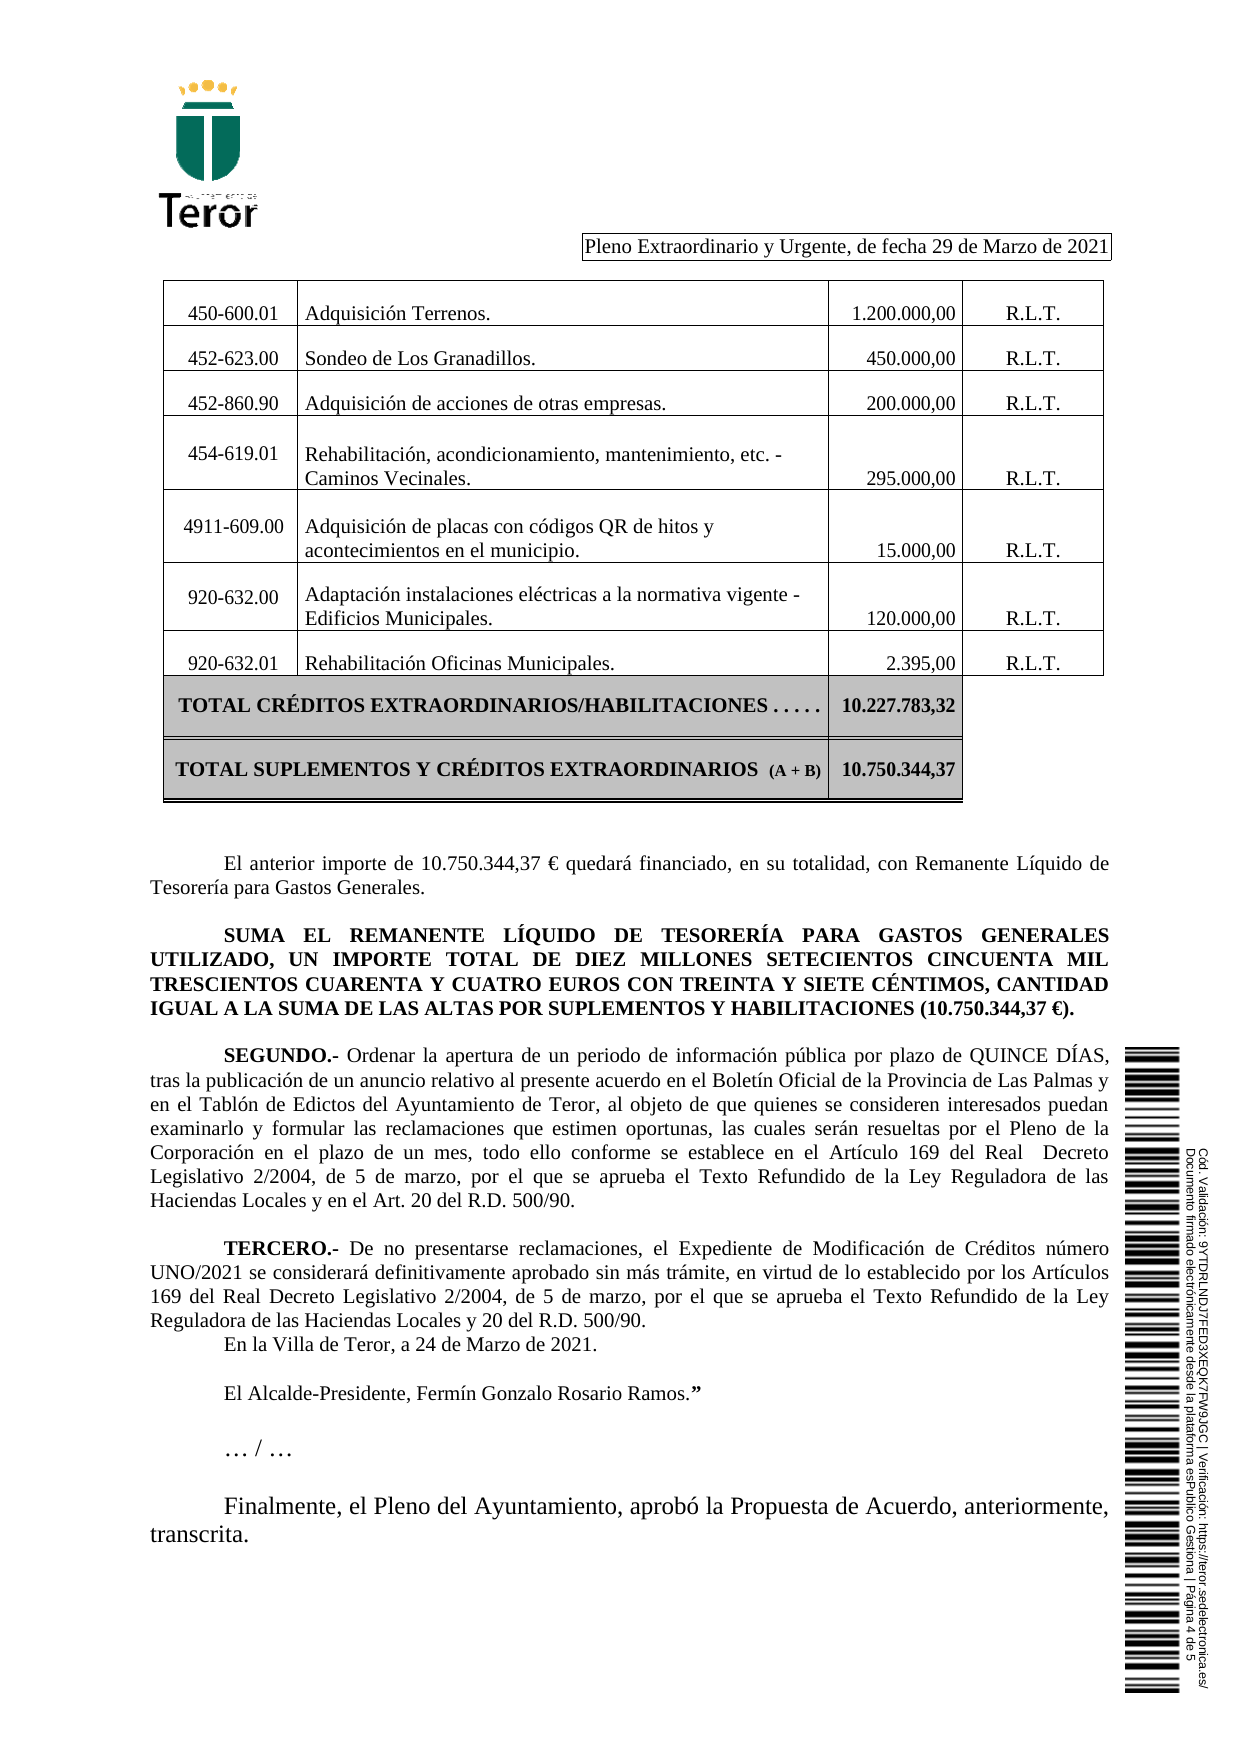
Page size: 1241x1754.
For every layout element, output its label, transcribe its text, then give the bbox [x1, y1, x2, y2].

table_cell R.L.T. [963, 326, 1103, 370]
text En la Villa de Teror, a 24 de Marzo de 2021. [224, 1332, 1125, 1356]
text Finalmente, el Pleno del Ayuntamiento, aprobó la Propuesta de Acuerdo, anteriormente, transcrita. [150, 1491, 1110, 1548]
table_header 450-600.01 [164, 281, 297, 325]
table_cell Adquisición de acciones de otras empresas. [298, 371, 828, 415]
picture [178, 80, 237, 109]
table_cell R.L.T. [963, 371, 1103, 415]
table_cell 15.000,00 [829, 490, 962, 562]
table_header Adquisición Terrenos. [298, 281, 828, 325]
table_cell 200.000,00 [829, 371, 962, 415]
table_cell 120.000,00 [829, 563, 962, 630]
table_cell 920-632.00 [164, 563, 297, 630]
text Cód. Validación: 9YTDRLNDJ7FED3XEQK7FW9JGC | Verificación: https://teror.sedelectronica.es/ Documento firmado electrónicamente desde la plataforma esPublico Gestiona | Página 4 de 5 [1185, 1148, 1210, 1693]
text El anterior importe de 10.750.344,37 € quedará financiado, en su totalidad, con Remanente Líquido de Tesorería para Gastos Generales. [150, 851, 1110, 899]
table_cell 450.000,00 [829, 326, 962, 370]
table_cell R.L.T. [963, 563, 1103, 630]
table_cell 454-619.01 [164, 416, 297, 489]
table_cell 920-632.01 [164, 631, 297, 675]
subtitle … / … [224, 1433, 1125, 1462]
table_cell TOTAL SUPLEMENTOS Y CRÉDITOS EXTRAORDINARIOS (A + B) [164, 740, 828, 798]
table_cell R.L.T. [963, 416, 1103, 489]
table_cell Rehabilitación Oficinas Municipales. [298, 631, 828, 675]
picture [158, 193, 258, 228]
table_cell TOTAL CRÉDITOS EXTRAORDINARIOS/HABILITACIONES . . . . . [164, 676, 828, 736]
table_header 1.200.000,00 [829, 281, 962, 325]
table_cell R.L.T. [963, 490, 1103, 562]
table_header R.L.T. [963, 281, 1103, 325]
picture [1125, 1047, 1184, 1693]
table_cell Rehabilitación, acondicionamiento, mantenimiento, etc. - Caminos Vecinales. [298, 416, 828, 489]
table_cell 452-860.90 [164, 371, 297, 415]
subtitle SUMA EL REMANENTE LÍQUIDO DE TESORERÍA PARA GASTOS GENERALES UTILIZADO, UN IMPORTE TOTAL DE DIEZ MILLONES SETECIENTOS CINCUENTA MIL TRESCIENTOS CUARENTA Y CUATRO EUROS CON TREINTA Y SIETE CÉNTIMOS, CANTIDAD IGUAL A LA SUMA DE LAS ALTAS POR SUPLEMENTOS Y HABILITACIONES (10.750.344,37 €). [150, 923, 1110, 1019]
table_cell [963, 676, 1104, 798]
text SEGUNDO.- Ordenar la apertura de un periodo de información pública por plazo de QUINCE DÍAS, tras la publicación de un anuncio relativo al presente acuerdo en el Boletín Oficial de la Provincia de Las Palmas y en el Tablón de Edictos del Ayuntamiento de Teror, al objeto de que quienes se consideren interesados puedan examinarlo y formular las reclamaciones que estimen oportunas, las cuales serán resueltas por el Pleno de la Corporación en el plazo de un mes, todo ello conforme se establece en el Artículo 169 del Real Decreto Legislativo 2/2004, de 5 de marzo, por el que se aprueba el Texto Refundido de la Ley Reguladora de las Haciendas Locales y en el Art. 20 del R.D. 500/90. [150, 1043, 1110, 1212]
table_cell 2.395,00 [829, 631, 962, 675]
table_cell 452-623.00 [164, 326, 297, 370]
table_cell 10.750.344,37 [829, 740, 962, 798]
table_cell Sondeo de Los Granadillos. [298, 326, 828, 370]
table_cell 295.000,00 [829, 416, 962, 489]
picture [212, 116, 240, 181]
picture [176, 116, 204, 181]
text El Alcalde-Presidente, Fermín Gonzalo Rosario Ramos.” [224, 1381, 1125, 1404]
text TERCERO.- De no presentarse reclamaciones, el Expediente de Modificación de Créditos número UNO/2021 se considerará definitivamente aprobado sin más trámite, en virtud de lo establecido por los Artículos 169 del Real Decreto Legislativo 2/2004, de 5 de marzo, por el que se aprueba el Texto Refundido de la Ley Reguladora de las Haciendas Locales y 20 del R.D. 500/90. [150, 1236, 1110, 1332]
table_cell 4911-609.00 [164, 490, 297, 562]
table_cell Adquisición de placas con códigos QR de hitos y acontecimientos en el municipio. [298, 490, 828, 562]
table_cell 10.227.783,32 [829, 676, 962, 736]
table_cell Adaptación instalaciones eléctricas a la normativa vigente - Edificios Municipales. [298, 563, 828, 630]
table_cell R.L.T. [963, 631, 1103, 675]
